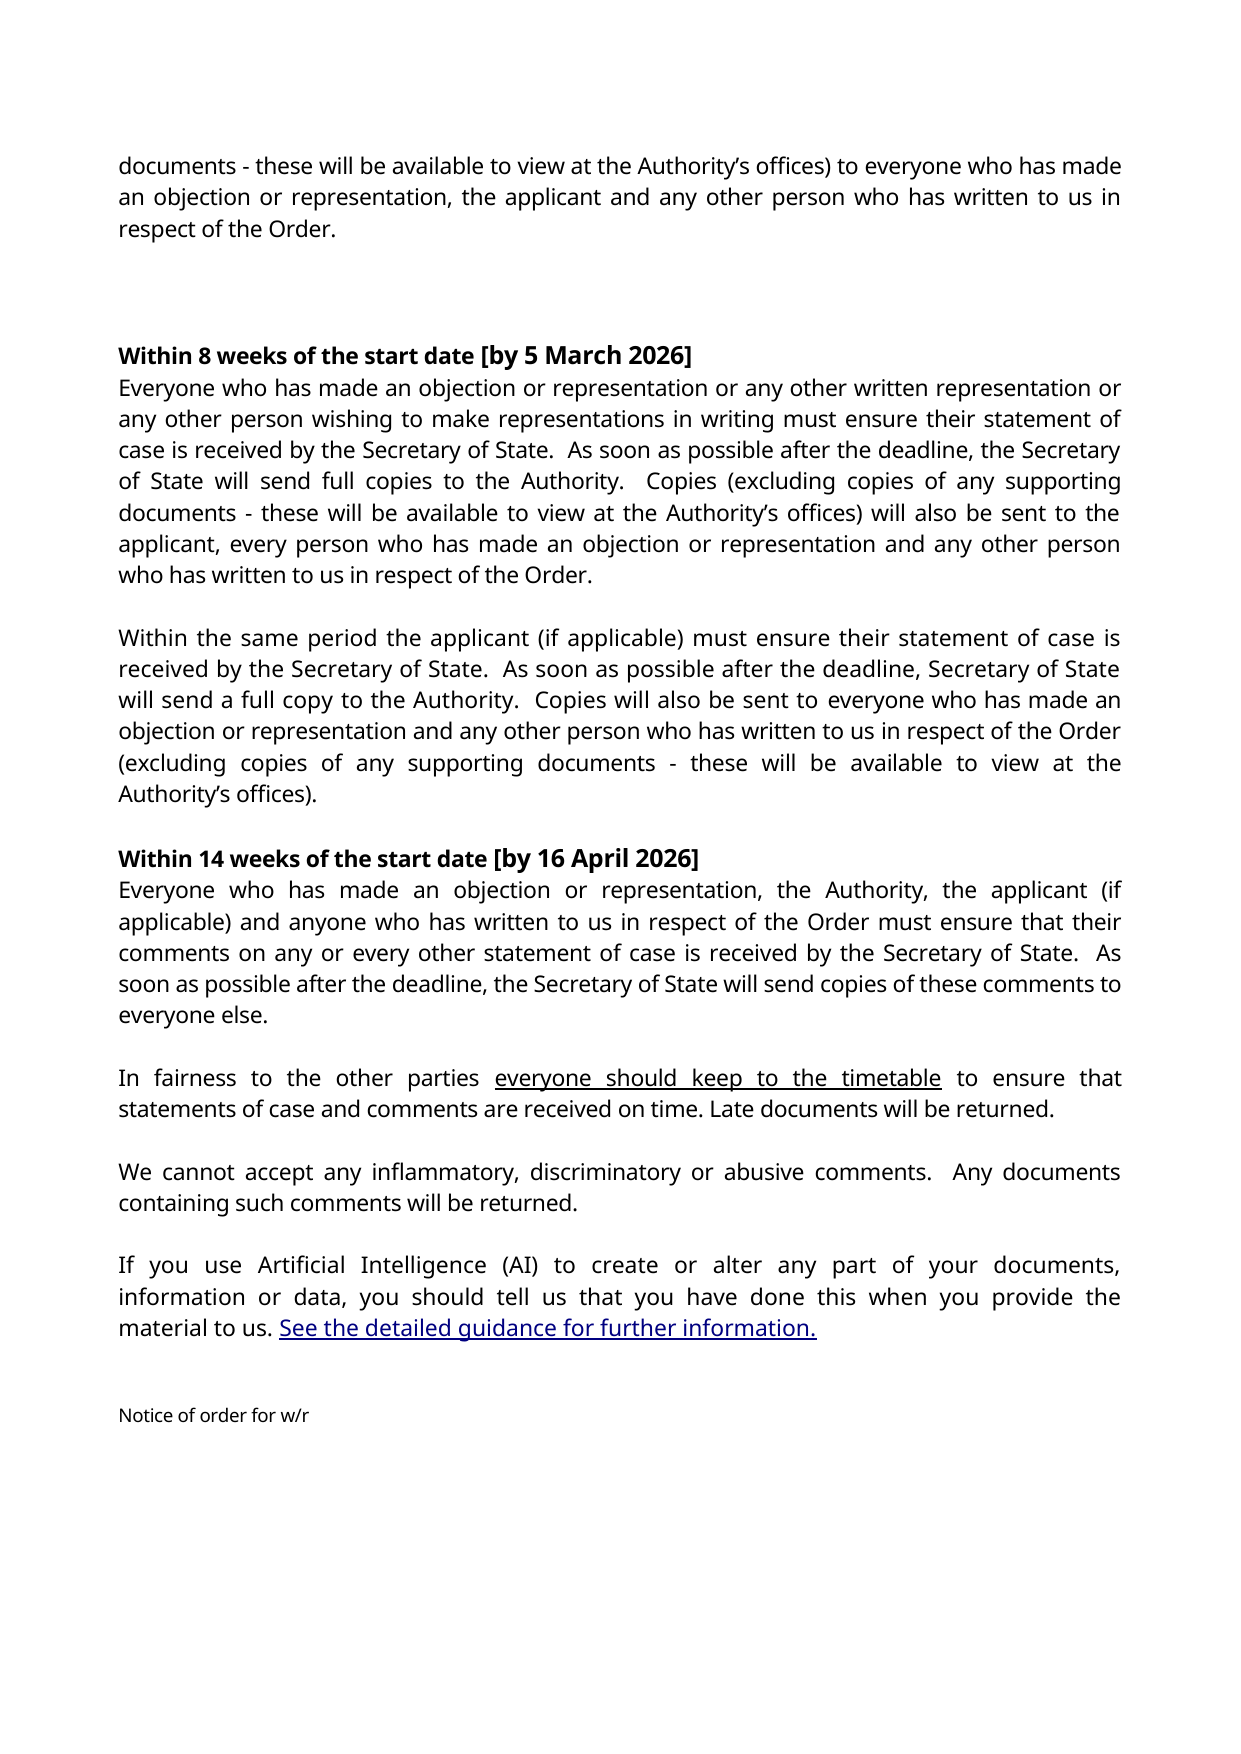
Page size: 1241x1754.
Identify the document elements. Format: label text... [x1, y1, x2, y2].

text If you use Artificial Intelligence (AI) to create or alter any part of your documents, information or data, you should tell us that you have done this when you provide the material to us. See the detailed guidance for further information. [118, 1249, 1122, 1343]
text Within the same period the applicant (if applicable) must ensure their statement of case is received by the Secretary of State. As soon as possible after the deadline, Secretary of State will send a full copy to the Authority. Copies will also be sent to everyone who has made an objection or representation and any other person who has written to us in respect of the Order (excluding copies of any supporting documents - these will be available to view at the Authority’s offices). [118, 622, 1122, 809]
text Within 8 weeks of the start date [by 5 March 2026] [118, 337, 1122, 372]
text Within 14 weeks of the start date [by 16 April 2026] [118, 840, 1122, 874]
text documents - these will be available to view at the Authority’s offices) to everyone who has made an objection or representation, the applicant and any other person who has written to us in respect of the Order. [118, 150, 1122, 244]
text In fairness to the other parties everyone should keep to the timetable to ensure that statements of case and comments are received on time. Late documents will be returned. [118, 1062, 1122, 1124]
text We cannot accept any inflammatory, discriminatory or abusive comments. Any documents containing such comments will be returned. [118, 1156, 1122, 1218]
text Everyone who has made an objection or representation, the Authority, the applicant (if applicable) and anyone who has written to us in respect of the Order must ensure that their comments on any or every other statement of case is received by the Secretary of State. As soon as possible after the deadline, the Secretary of State will send copies of these comments to everyone else. [118, 874, 1122, 1031]
text Everyone who has made an objection or representation or any other written representation or any other person wishing to make representations in writing must ensure their statement of case is received by the Secretary of State. As soon as possible after the deadline, the Secretary of State will send full copies to the Authority. Copies (excluding copies of any supporting documents - these will be available to view at the Authority’s offices) will also be sent to the applicant, every person who has made an objection or representation and any other person who has written to us in respect of the Order. [118, 372, 1122, 590]
text Notice of order for w/r [118, 1403, 1122, 1428]
